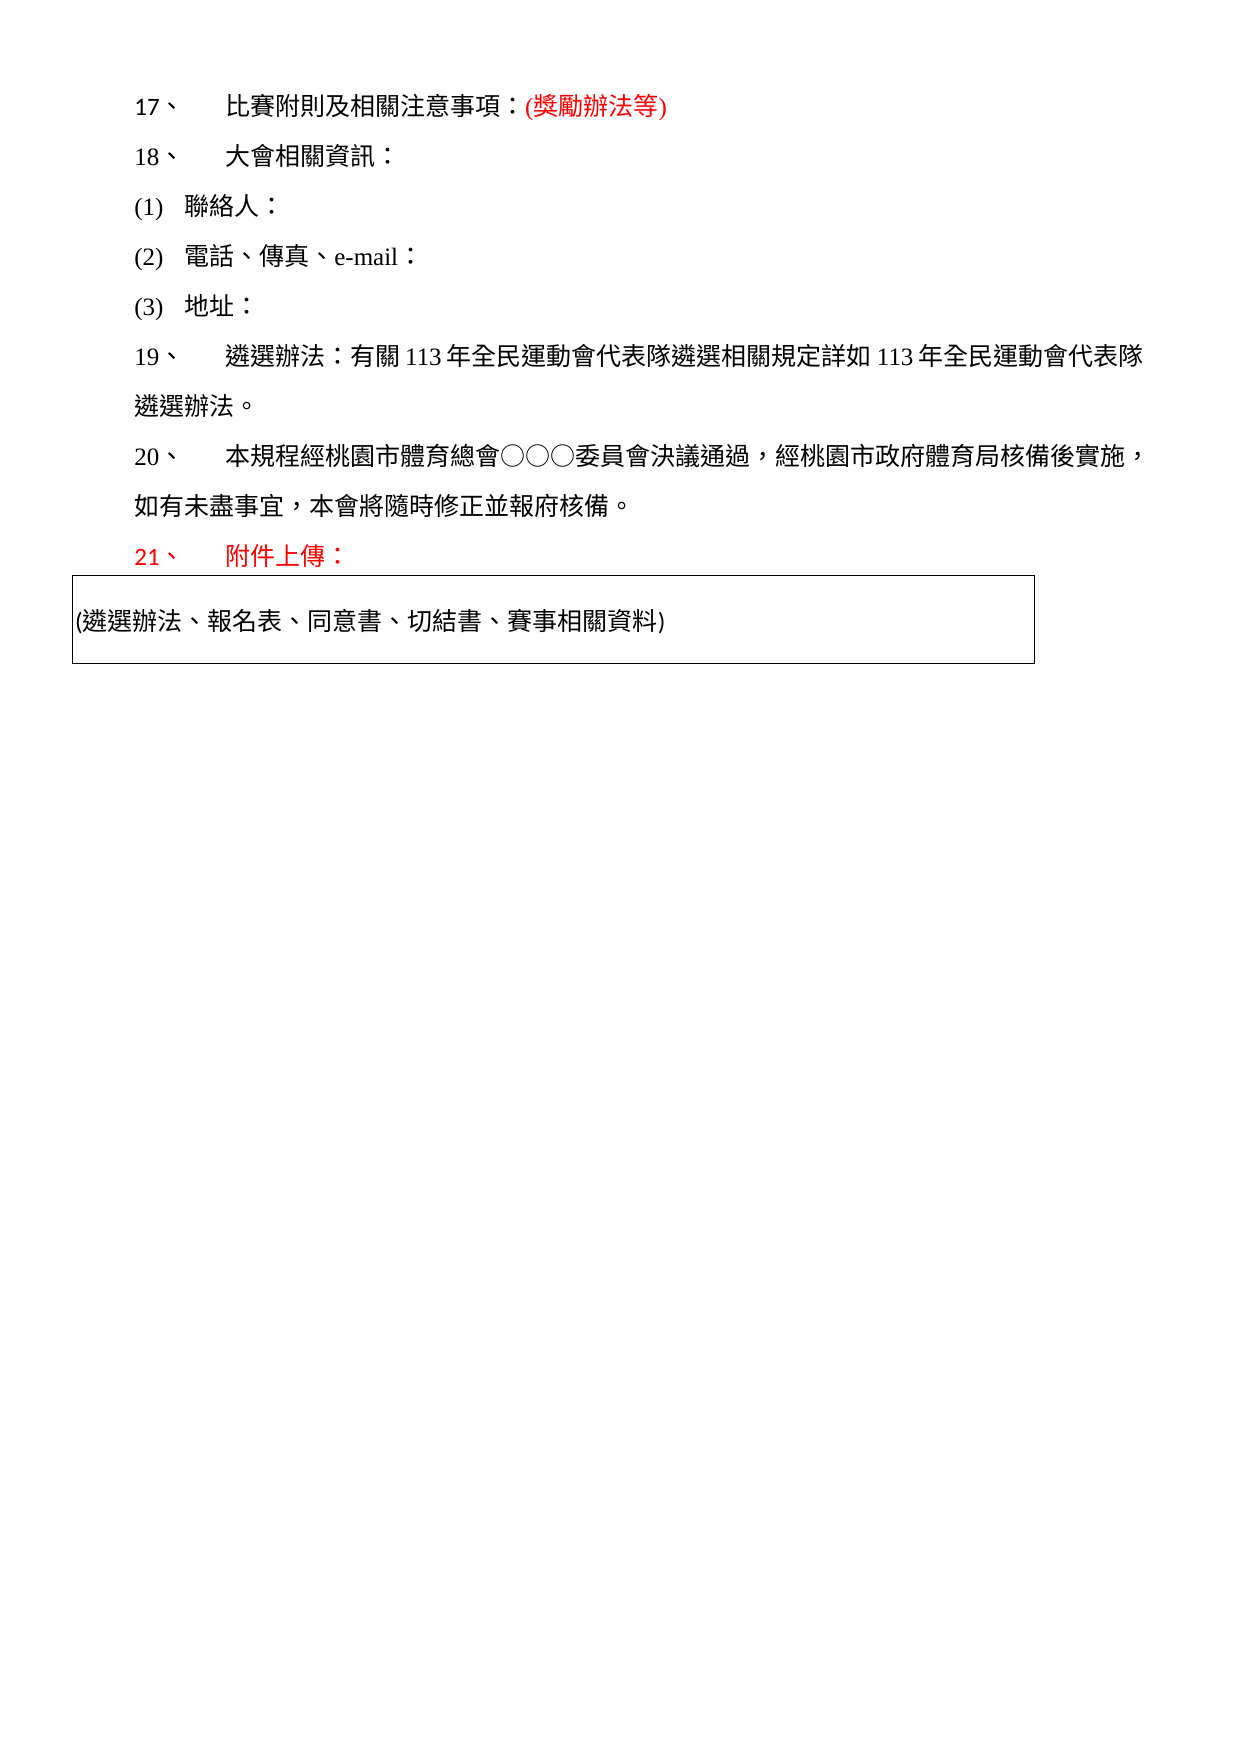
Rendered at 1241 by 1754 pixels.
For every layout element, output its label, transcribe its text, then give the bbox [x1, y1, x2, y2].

list 遴選辦法：有關113年全民運動會代表隊遴選相關規定詳如113年全民運動會代表隊遴選辦法。 [134, 325, 1165, 425]
list 電話、傳真、e-mail： [134, 225, 1165, 275]
list 比賽附則及相關注意事項：(獎勵辦法等) [134, 75, 1165, 125]
list 附件上傳： [134, 525, 1165, 575]
list 地址： [134, 275, 1165, 325]
list 本規程經桃園市體育總會○○○委員會決議通過，經桃園市政府體育局核備後實施，如有未盡事宜，本會將隨時修正並報府核備。 [134, 425, 1165, 525]
table_header (遴選辦法、報名表、同意書、切結書、賽事相關資料) [73, 576, 1034, 663]
list 大會相關資訊： [134, 125, 1165, 175]
list 聯絡人： [134, 175, 1165, 225]
